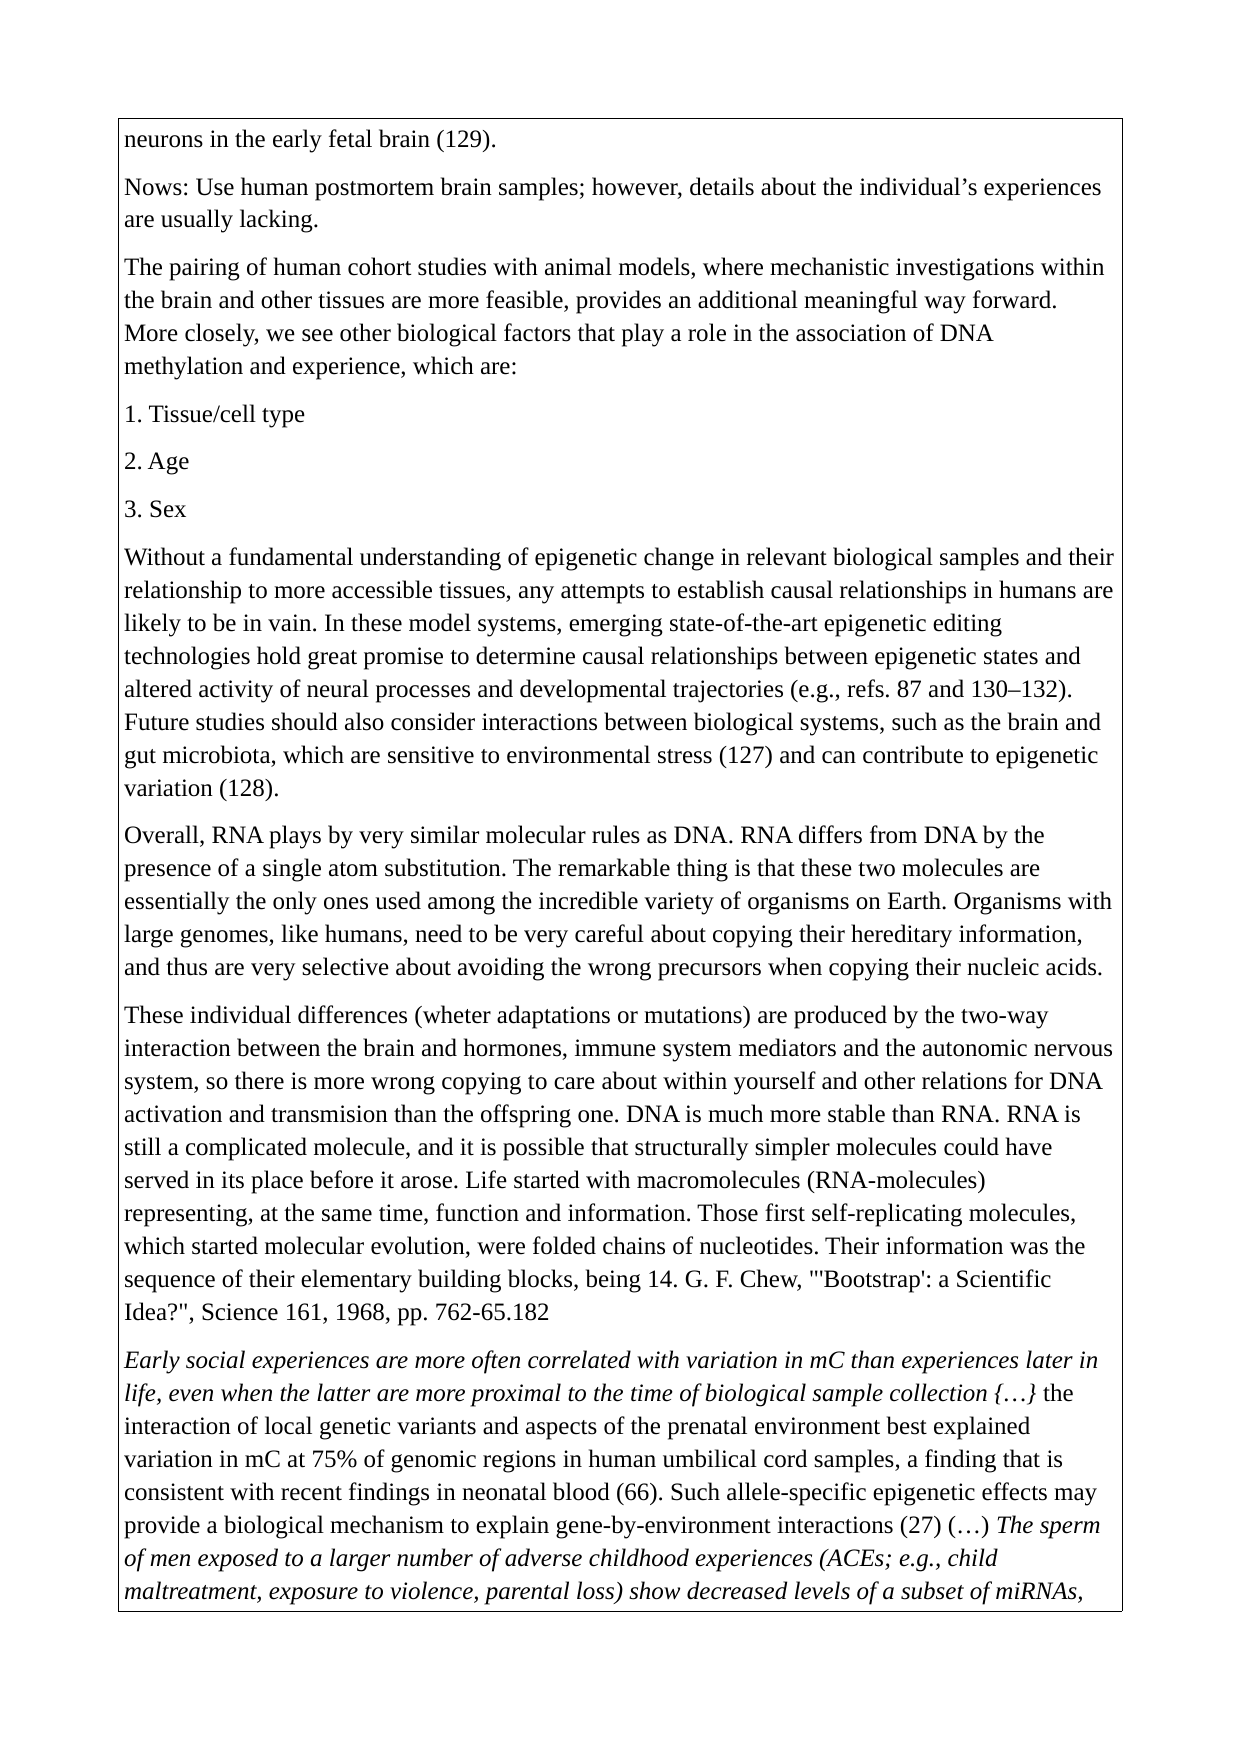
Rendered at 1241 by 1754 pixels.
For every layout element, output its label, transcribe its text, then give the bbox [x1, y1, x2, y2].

table_header neurons in the early fetal brain (129). Nows: Use human postmortem brain samples; however, details about the individual’s experiences are usually lacking. The pairing of human cohort studies with animal models, where mechanistic investigations within the brain and other tissues are more feasible, provides an additional meaningful way forward. More closely, we see other biological factors that play a role in the association of DNA methylation and experience, which are: 1. Tissue/cell type 2. Age 3. Sex Without a fundamental understanding of epigenetic change in relevant biological samples and their relationship to more accessible tissues, any attempts to establish causal relationships in humans are likely to be in vain. In these model systems, emerging state-of-the-art epigenetic editing technologies hold great promise to determine causal relationships between epigenetic states and altered activity of neural processes and developmental trajectories (e.g., refs. 87 and 130–132). Future studies should also consider interactions between biological systems, such as the brain and gut microbiota, which are sensitive to environmental stress (127) and can contribute to epigenetic variation (128). Overall, RNA plays by very similar molecular rules as DNA. RNA differs from DNA by the presence of a single atom substitution. The remarkable thing is that these two molecules are essentially the only ones used among the incredible variety of organisms on Earth. Organisms with large genomes, like humans, need to be very careful about copying their hereditary information, and thus are very selective about avoiding the wrong precursors when copying their nucleic acids. These individual differences (wheter adaptations or mutations) are produced by the two-way interaction between the brain and hormones, immune system mediators and the autonomic nervous system, so there is more wrong copying to care about within yourself and other relations for DNA activation and transmision than the offspring one. DNA is much more stable than RNA. RNA is still a complicated molecule, and it is possible that structurally simpler molecules could have served in its place before it arose. Life started with macromolecules (RNA-molecules) representing, at the same time, function and information. Those first self-replicating molecules, which started molecular evolution, were folded chains of nucleotides. Their information was the sequence of their elementary building blocks, being 14. G. F. Chew, "'Bootstrap': a Scientific Idea?", Science 161, 1968, pp. 762-65.182 Early social experiences are more often correlated with variation in mC than experiences later in life, even when the latter are more proximal to the time of biological sample collection {…} the interaction of local genetic variants and aspects of the prenatal environment best explained variation in mC at 75% of genomic regions in human umbilical cord samples, a finding that is consistent with recent findings in neonatal blood (66). Such allele-specific epigenetic effects may provide a biological mechanism to explain gene-by-environment interactions (27) (…) The sperm of men exposed to a larger number of adverse childhood experiences (ACEs; e.g., child maltreatment, exposure to violence, parental loss) show decreased levels of a subset of miRNAs, [119, 119, 1122, 1611]
